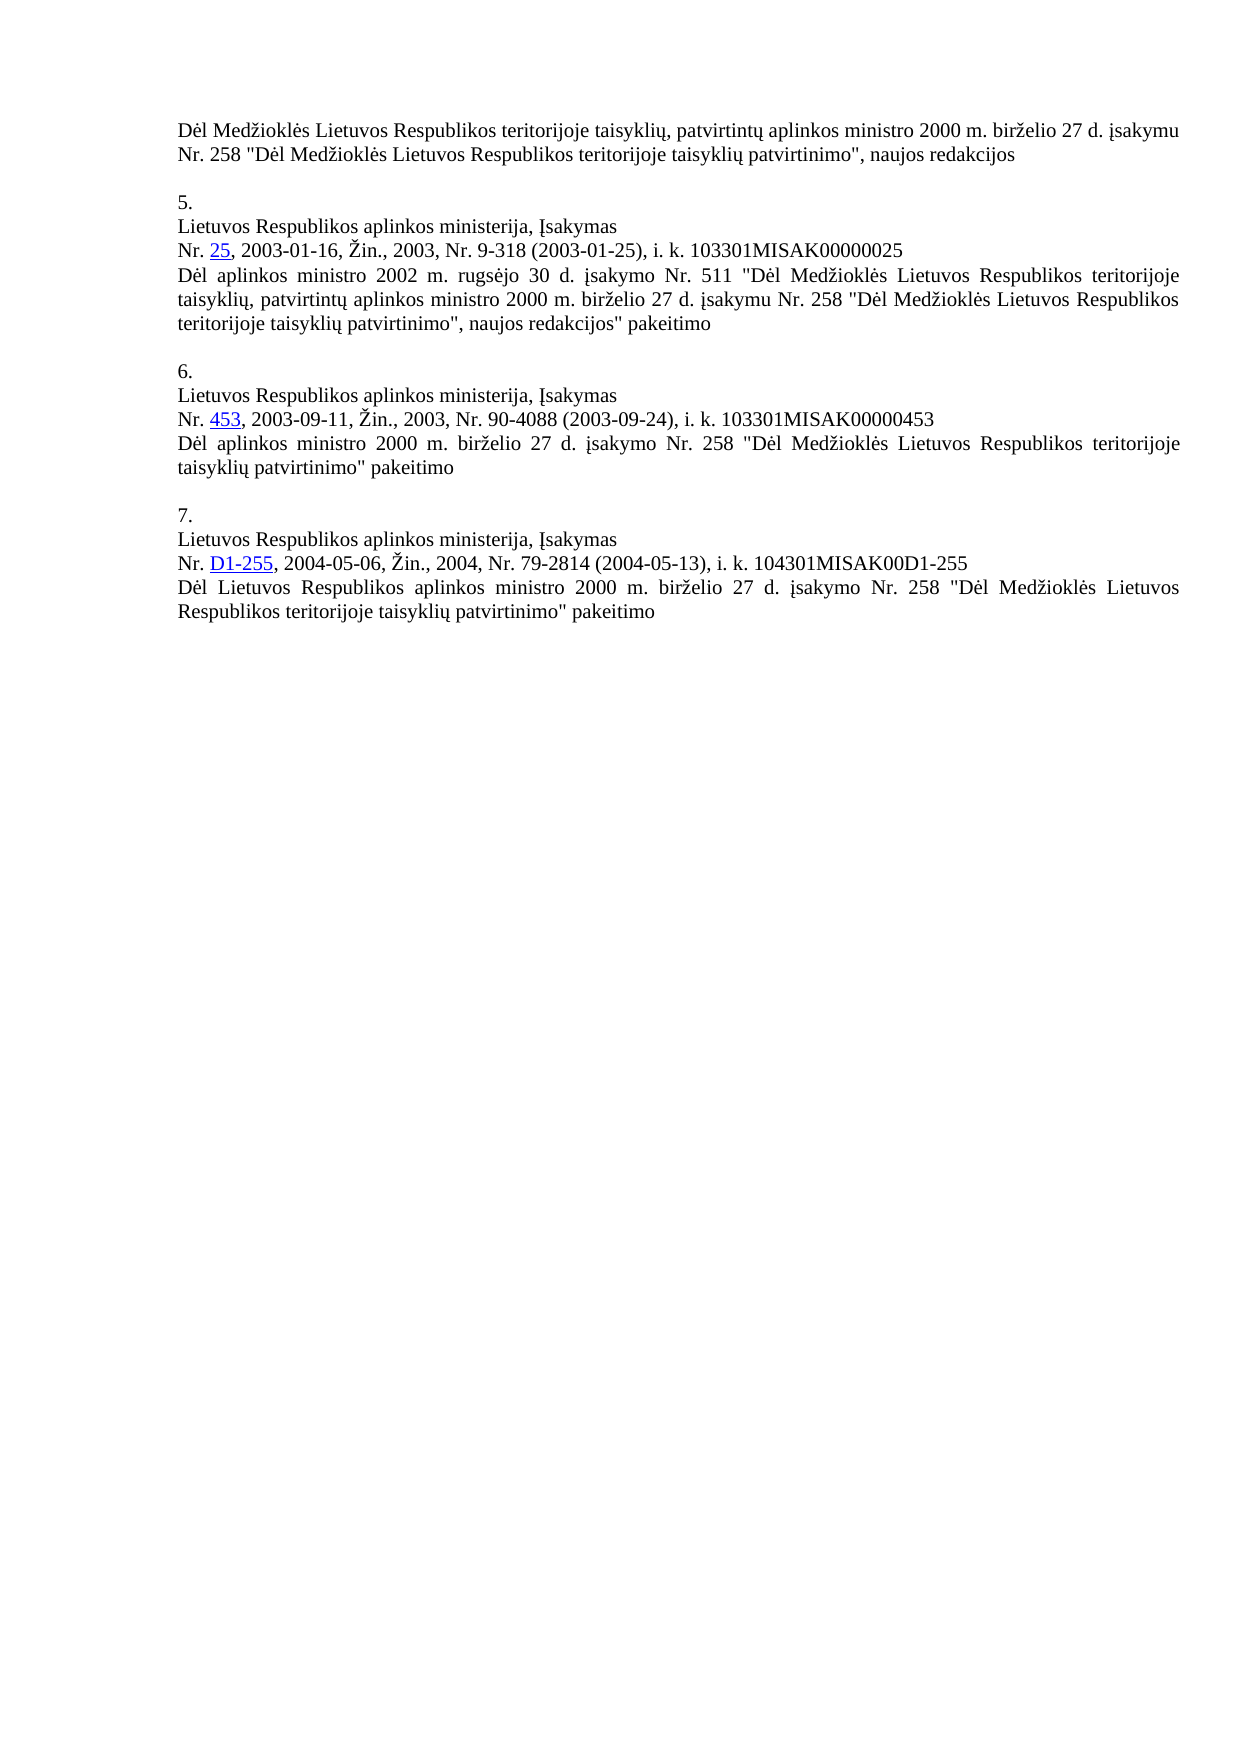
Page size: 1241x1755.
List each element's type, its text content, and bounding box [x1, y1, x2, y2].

text Dėl Medžioklės Lietuvos Respublikos teritorijoje taisyklių, patvirtintų aplinkos ministro 2000 m. birželio 27 d. įsakymu Nr. 258 "Dėl Medžioklės Lietuvos Respublikos teritorijoje taisyklių patvirtinimo", naujos redakcijos [177, 118, 1181, 166]
text 6. [177, 359, 1181, 383]
text Dėl aplinkos ministro 2000 m. birželio 27 d. įsakymo Nr. 258 "Dėl Medžioklės Lietuvos Respublikos teritorijoje taisyklių patvirtinimo" pakeitimo [177, 431, 1181, 479]
text 5. [177, 190, 1181, 214]
text Lietuvos Respublikos aplinkos ministerija, Įsakymas [177, 527, 1181, 551]
text Lietuvos Respublikos aplinkos ministerija, Įsakymas [177, 383, 1181, 407]
text 7. [177, 503, 1181, 527]
text Nr. 453, 2003-09-11, Žin., 2003, Nr. 90-4088 (2003-09-24), i. k. 103301MISAK00000453 [177, 407, 1181, 431]
text Nr. D1-255, 2004-05-06, Žin., 2004, Nr. 79-2814 (2004-05-13), i. k. 104301MISAK00D1-255 [177, 551, 1181, 575]
text Lietuvos Respublikos aplinkos ministerija, Įsakymas [177, 214, 1181, 238]
text Dėl aplinkos ministro 2002 m. rugsėjo 30 d. įsakymo Nr. 511 "Dėl Medžioklės Lietuvos Respublikos teritorijoje taisyklių, patvirtintų aplinkos ministro 2000 m. birželio 27 d. įsakymu Nr. 258 "Dėl Medžioklės Lietuvos Respublikos teritorijoje taisyklių patvirtinimo", naujos redakcijos" pakeitimo [177, 262, 1181, 335]
text Nr. 25, 2003-01-16, Žin., 2003, Nr. 9-318 (2003-01-25), i. k. 103301MISAK00000025 [177, 238, 1181, 262]
text Dėl Lietuvos Respublikos aplinkos ministro 2000 m. birželio 27 d. įsakymo Nr. 258 "Dėl Medžioklės Lietuvos Respublikos teritorijoje taisyklių patvirtinimo" pakeitimo [177, 575, 1181, 623]
